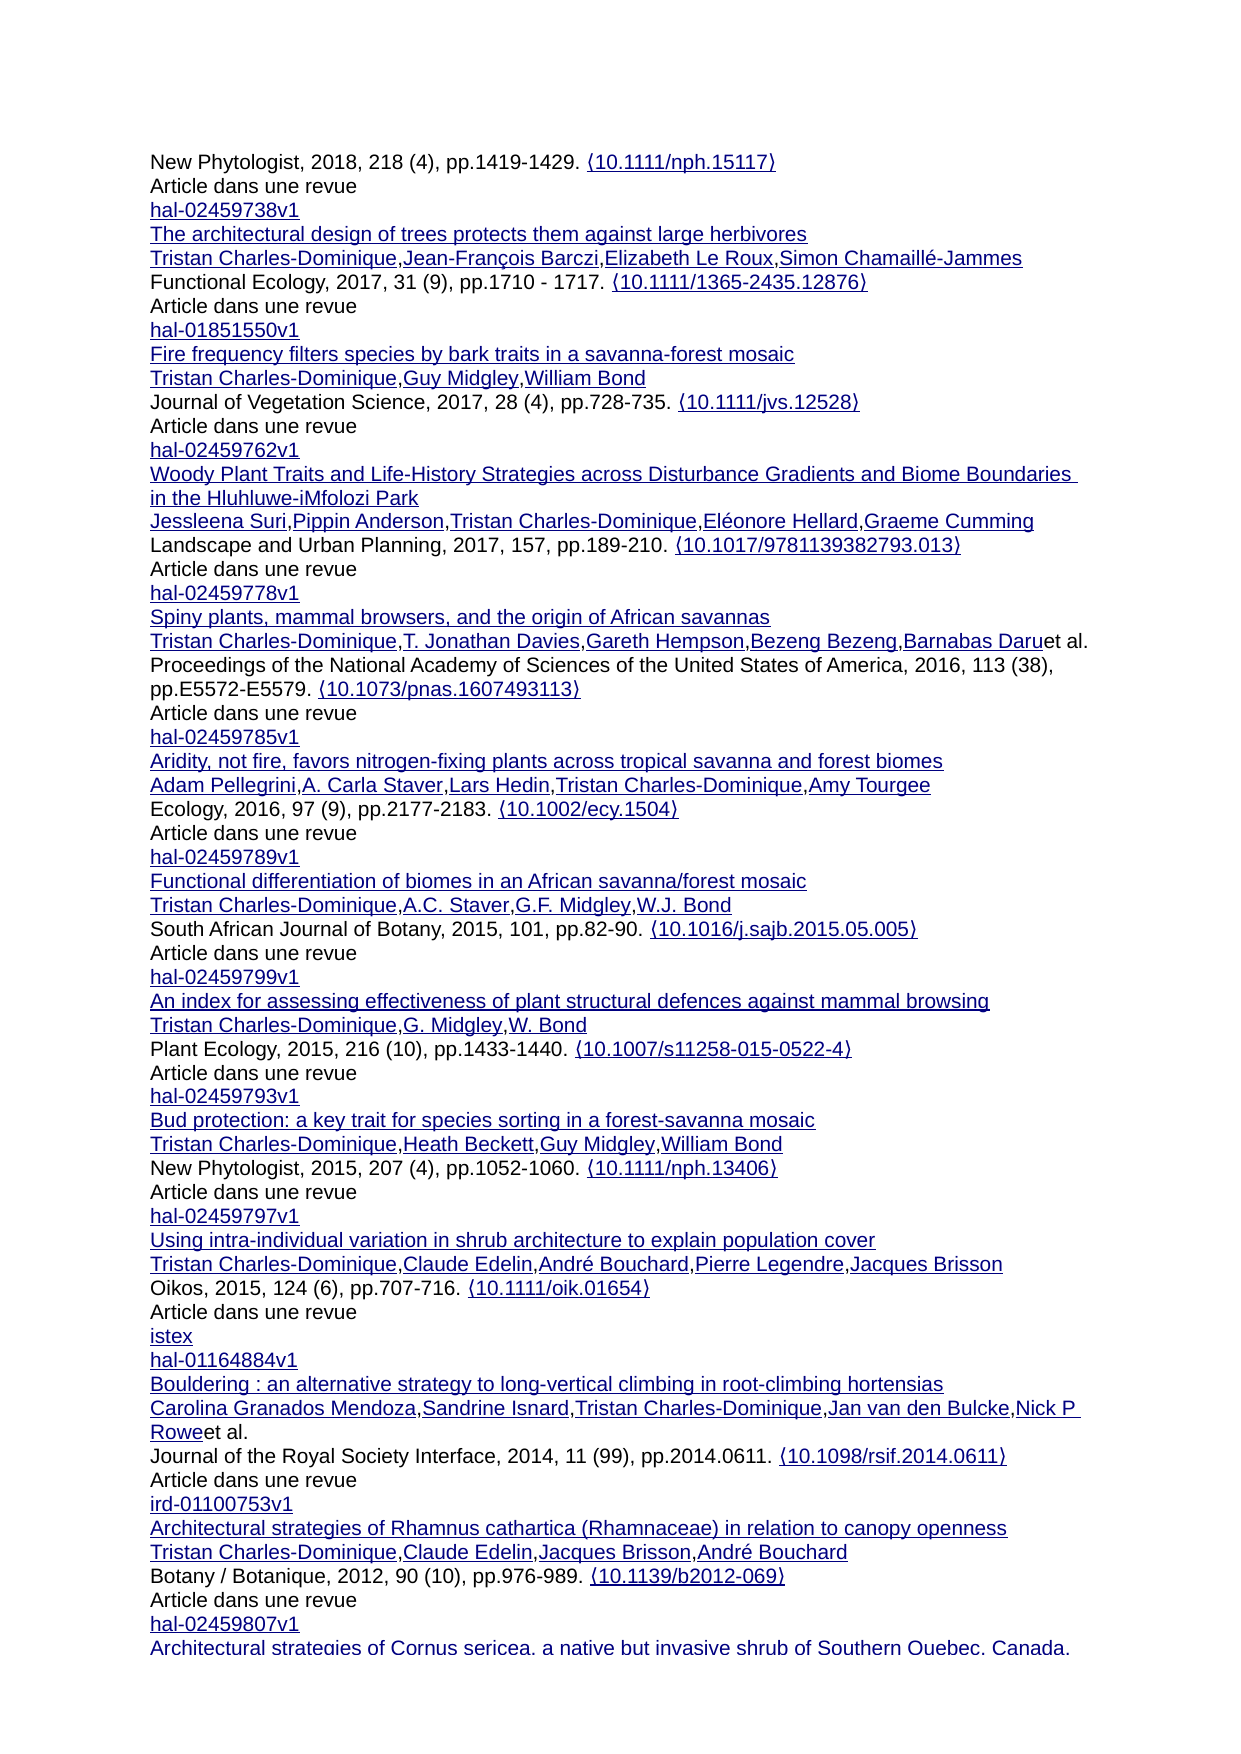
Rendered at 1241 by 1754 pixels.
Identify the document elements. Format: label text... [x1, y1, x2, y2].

table_cell New Phytologist, 2018, 218 (4), pp.1419-1429. ⟨10.1111/nph.15117⟩ Article dans une revue hal-02459738v1 [150, 150, 1090, 222]
table_cell Bouldering : an alternative strategy to long-vertical climbing in root-climbing hortensias Carolina Granados Mendoza,Sandrine Isnard,Tristan Charles-Dominique,Jan van den Bulcke,Nick P Roweet al. Journal of the Royal Society Interface, 2014, 11 (99), pp.2014.0611. ⟨10.1098/rsif.2014.0611⟩ Article dans une revue ird-01100753v1 [150, 1372, 1090, 1516]
table_cell Aridity, not fire, favors nitrogen-fixing plants across tropical savanna and forest biomes Adam Pellegrini,A. Carla Staver,Lars Hedin,Tristan Charles-Dominique,Amy Tourgee Ecology, 2016, 97 (9), pp.2177-2183. ⟨10.1002/ecy.1504⟩ Article dans une revue hal-02459789v1 [150, 749, 1090, 869]
table_cell Architectural strategies of Cornus sericea, a native but invasive shrub of Southern Quebec, Canada, [150, 1635, 1090, 1655]
table_cell An index for assessing effectiveness of plant structural defences against mammal browsing Tristan Charles-Dominique,G. Midgley,W. Bond Plant Ecology, 2015, 216 (10), pp.1433-1440. ⟨10.1007/s11258-015-0522-4⟩ Article dans une revue hal-02459793v1 [150, 989, 1090, 1108]
table_cell Woody Plant Traits and Life-History Strategies across Disturbance Gradients and Biome Boundaries in the Hluhluwe-iMfolozi Park Jessleena Suri,Pippin Anderson,Tristan Charles-Dominique,Eléonore Hellard,Graeme Cumming Landscape and Urban Planning, 2017, 157, pp.189-210. ⟨10.1017/9781139382793.013⟩ Article dans une revue hal-02459778v1 [150, 461, 1090, 605]
table_cell The architectural design of trees protects them against large herbivores Tristan Charles-Dominique,Jean-François Barczi,Elizabeth Le Roux,Simon Chamaillé-Jammes Functional Ecology, 2017, 31 (9), pp.1710 - 1717. ⟨10.1111/1365-2435.12876⟩ Article dans une revue hal-01851550v1 [150, 222, 1090, 342]
table_cell Architectural strategies of Rhamnus cathartica (Rhamnaceae) in relation to canopy openness Tristan Charles-Dominique,Claude Edelin,Jacques Brisson,André Bouchard Botany / Botanique, 2012, 90 (10), pp.976-989. ⟨10.1139/b2012-069⟩ Article dans une revue hal-02459807v1 [150, 1516, 1090, 1635]
table_cell Spiny plants, mammal browsers, and the origin of African savannas Tristan Charles-Dominique,T. Jonathan Davies,Gareth Hempson,Bezeng Bezeng,Barnabas Daruet al. Proceedings of the National Academy of Sciences of the United States of America, 2016, 113 (38), pp.E5572-E5579. ⟨10.1073/pnas.1607493113⟩ Article dans une revue hal-02459785v1 [150, 605, 1090, 749]
table_cell Functional differentiation of biomes in an African savanna/forest mosaic Tristan Charles-Dominique,A.C. Staver,G.F. Midgley,W.J. Bond South African Journal of Botany, 2015, 101, pp.82-90. ⟨10.1016/j.sajb.2015.05.005⟩ Article dans une revue hal-02459799v1 [150, 869, 1090, 988]
table_cell Bud protection: a key trait for species sorting in a forest-savanna mosaic Tristan Charles-Dominique,Heath Beckett,Guy Midgley,William Bond New Phytologist, 2015, 207 (4), pp.1052-1060. ⟨10.1111/nph.13406⟩ Article dans une revue hal-02459797v1 [150, 1108, 1090, 1228]
table_cell Fire frequency filters species by bark traits in a savanna-forest mosaic Tristan Charles-Dominique,Guy Midgley,William Bond Journal of Vegetation Science, 2017, 28 (4), pp.728-735. ⟨10.1111/jvs.12528⟩ Article dans une revue hal-02459762v1 [150, 342, 1090, 461]
table_cell Using intra-individual variation in shrub architecture to explain population cover Tristan Charles-Dominique,Claude Edelin,André Bouchard,Pierre Legendre,Jacques Brisson Oikos, 2015, 124 (6), pp.707-716. ⟨10.1111/oik.01654⟩ Article dans une revue istex hal-01164884v1 [150, 1228, 1090, 1372]
